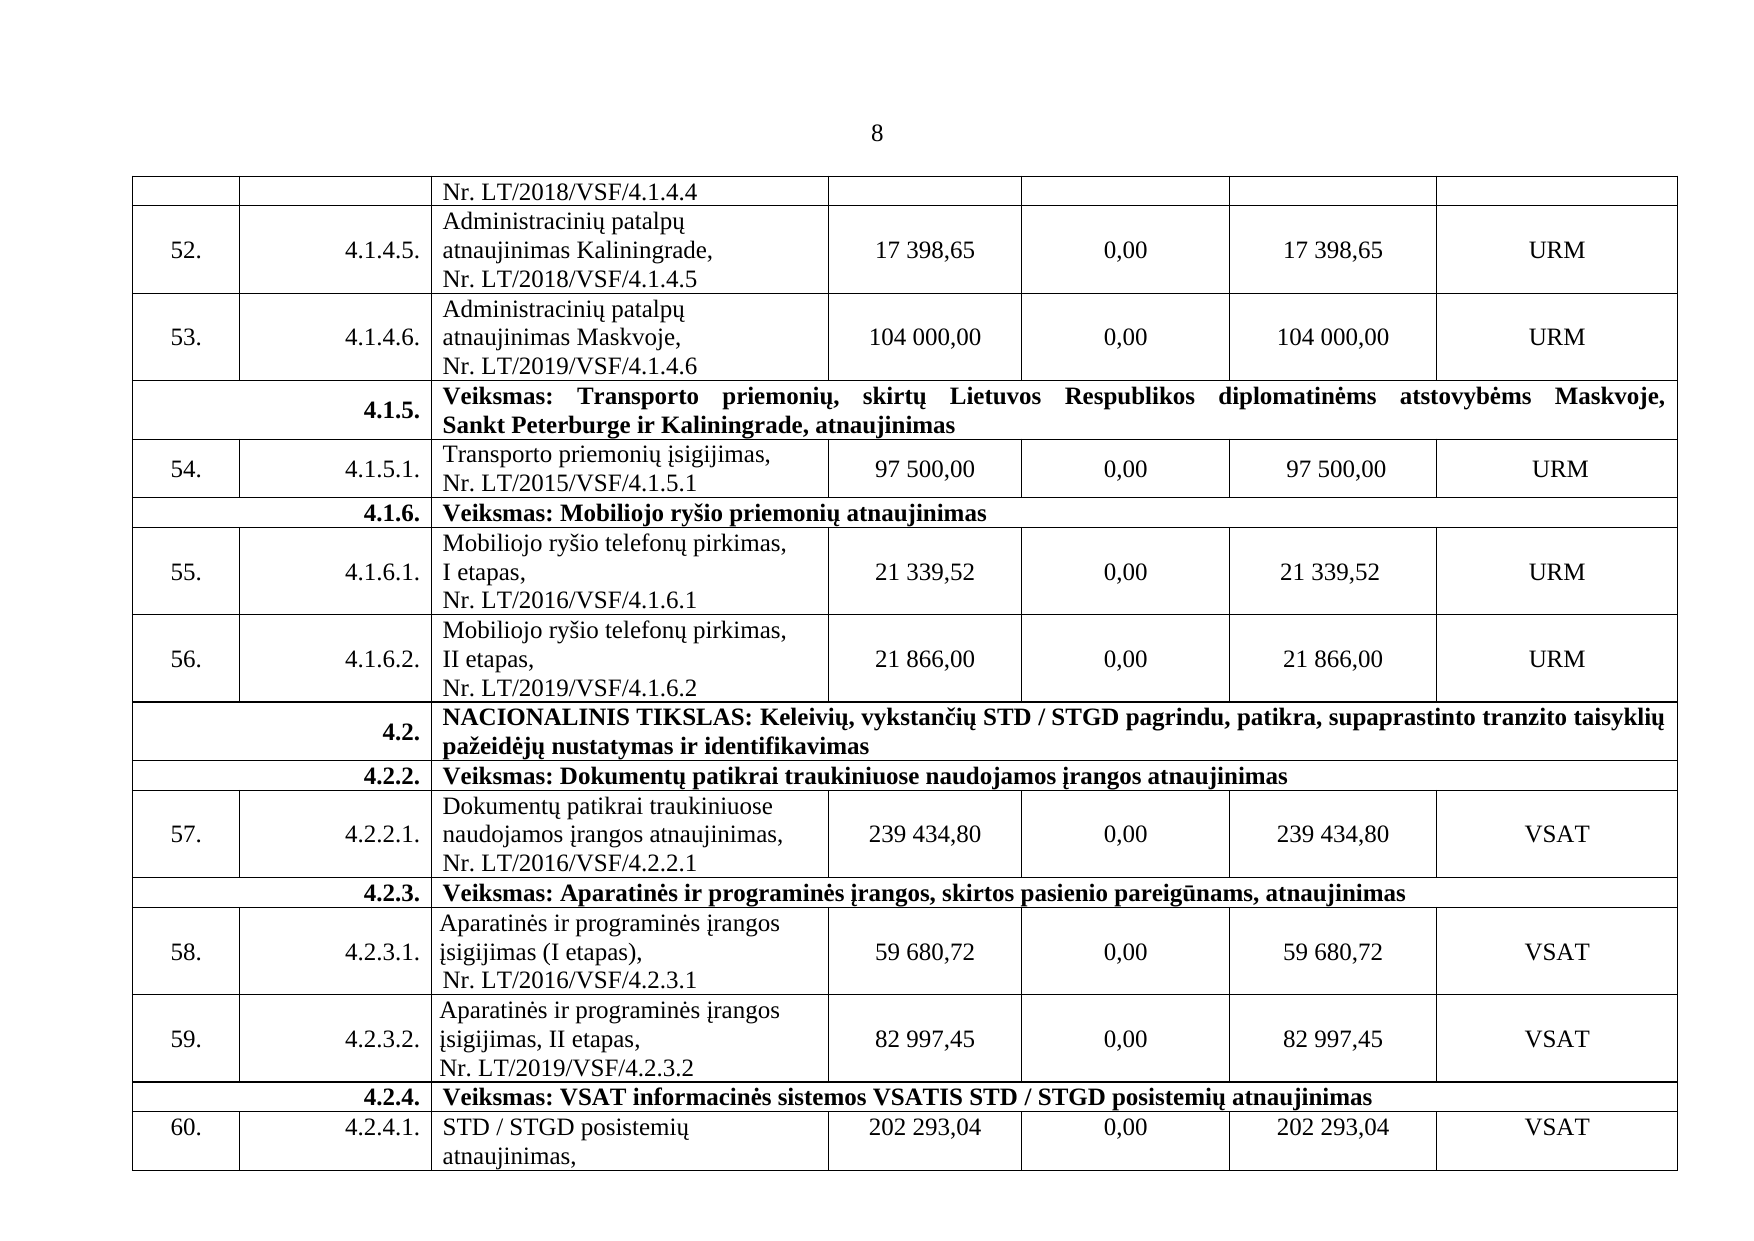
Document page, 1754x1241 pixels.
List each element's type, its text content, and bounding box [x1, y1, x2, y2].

table_cell 21 339,52 [1230, 528, 1436, 614]
table_cell 58. [133, 908, 239, 994]
table_cell 59 680,72 [1230, 908, 1436, 994]
table_cell 0,00 [1022, 206, 1229, 293]
table_cell Administracinių patalpų atnaujinimas Maskvoje, Nr. LT/2019/VSF/4.1.4.6 [432, 294, 828, 380]
table_cell 4.2.2.1. [240, 791, 431, 877]
table_cell Dokumentų patikrai traukiniuose naudojamos įrangos atnaujinimas, Nr. LT/2016/VSF/4.2.2.1 [432, 791, 828, 877]
table_cell [829, 177, 1021, 205]
table_cell 4.1.6.2. [240, 615, 431, 701]
table_cell 239 434,80 [829, 791, 1021, 877]
table_cell 4.1.5.1. [240, 440, 431, 497]
table_cell [133, 177, 239, 205]
table_cell 59 680,72 [829, 908, 1021, 994]
table_cell 0,00 [1022, 615, 1229, 701]
table_cell 17 398,65 [829, 206, 1021, 293]
table_cell 0,00 [1022, 908, 1229, 994]
table_cell 17 398,65 [1230, 206, 1436, 293]
table_cell 4.1.5. [133, 381, 431, 438]
table_cell Aparatinės ir programinės įrangos įsigijimas (I etapas), Nr. LT/2016/VSF/4.2.3.1 [432, 908, 828, 994]
table_cell NACIONALINIS TIKSLAS: Keleivių, vykstančių STD / STGD pagrindu, patikra, supaprastinto tranzito taisyklių pažeidėjų nustatymas ir identifikavimas [432, 703, 1677, 760]
table_cell Aparatinės ir programinės įrangos įsigijimas, II etapas, Nr. LT/2019/VSF/4.2.3.2 [432, 995, 828, 1081]
table_cell 4.2.3.2. [240, 995, 431, 1081]
table_cell [240, 177, 431, 205]
table_cell 21 866,00 [1230, 615, 1436, 701]
table_cell 4.1.4.5. [240, 206, 431, 293]
table_cell 4.2. [133, 703, 431, 760]
table_cell 4.1.6.1. [240, 528, 431, 614]
table_cell 4.2.2. [133, 761, 431, 790]
table_cell 54. [133, 440, 239, 497]
table_cell 59. [133, 995, 239, 1081]
table_cell Nr. LT/2018/VSF/4.1.4.4 [432, 177, 828, 205]
table_cell 53. [133, 294, 239, 380]
table_cell Transporto priemonių įsigijimas, Nr. LT/2015/VSF/4.1.5.1 [432, 440, 828, 497]
table_cell [1022, 177, 1229, 205]
table_cell 202 293,04 [1230, 1112, 1436, 1170]
table_cell [1437, 177, 1677, 205]
table_cell 0,00 [1022, 791, 1229, 877]
table_cell [1230, 177, 1436, 205]
table_cell 104 000,00 [1230, 294, 1436, 380]
table_cell 21 866,00 [829, 615, 1021, 701]
table_cell 55. [133, 528, 239, 614]
table_cell Veiksmas: Mobiliojo ryšio priemonių atnaujinimas [432, 498, 1677, 527]
table_cell 0,00 [1022, 440, 1229, 497]
table_cell 4.2.4.1. [240, 1112, 431, 1170]
table_cell Veiksmas: Aparatinės ir programinės įrangos, skirtos pasienio pareigūnams, atnaujinimas [432, 878, 1677, 907]
table_cell URM [1437, 528, 1677, 614]
table_cell 0,00 [1022, 528, 1229, 614]
table_cell 0,00 [1022, 995, 1229, 1081]
table_cell Veiksmas: VSAT informacinės sistemos VSATIS STD / STGD posistemių atnaujinimas [432, 1083, 1677, 1111]
table_cell 4.2.4. [133, 1083, 431, 1111]
table_cell 202 293,04 [829, 1112, 1021, 1170]
table_cell 52. [133, 206, 239, 293]
table_cell Veiksmas: Dokumentų patikrai traukiniuose naudojamos įrangos atnaujinimas [432, 761, 1677, 790]
table_cell 0,00 [1022, 294, 1229, 380]
table_cell 0,00 [1022, 1112, 1229, 1170]
table_cell 104 000,00 [829, 294, 1021, 380]
table_cell 57. [133, 791, 239, 877]
table_cell 239 434,80 [1230, 791, 1436, 877]
table_cell 4.1.6. [133, 498, 431, 527]
table_cell Mobiliojo ryšio telefonų pirkimas, I etapas, Nr. LT/2016/VSF/4.1.6.1 [432, 528, 828, 614]
table_cell URM [1437, 206, 1677, 293]
table_cell 60. [133, 1112, 239, 1170]
table_cell 56. [133, 615, 239, 701]
table_cell Administracinių patalpų atnaujinimas Kaliningrade, Nr. LT/2018/VSF/4.1.4.5 [432, 206, 828, 293]
table_cell Veiksmas: Transporto priemonių, skirtų Lietuvos Respublikos diplomatinėms atstovybėms Maskvoje, Sankt Peterburge ir Kaliningrade, atnaujinimas [432, 381, 1677, 438]
table_cell Mobiliojo ryšio telefonų pirkimas, II etapas, Nr. LT/2019/VSF/4.1.6.2 [432, 615, 828, 701]
table_cell 21 339,52 [829, 528, 1021, 614]
table_cell VSAT [1437, 908, 1677, 994]
table_cell 4.2.3. [133, 878, 431, 907]
table_cell 97 500,00 [1230, 440, 1436, 497]
table_cell 82 997,45 [1230, 995, 1436, 1081]
table_cell VSAT [1437, 1112, 1677, 1170]
table_cell URM [1437, 440, 1677, 497]
table_cell STD / STGD posistemių atnaujinimas, [432, 1112, 828, 1170]
table_cell 4.2.3.1. [240, 908, 431, 994]
table_cell 4.1.4.6. [240, 294, 431, 380]
table_cell URM [1437, 294, 1677, 380]
table_cell 82 997,45 [829, 995, 1021, 1081]
table_cell URM [1437, 615, 1677, 701]
table_cell VSAT [1437, 791, 1677, 877]
table_cell 97 500,00 [829, 440, 1021, 497]
table_cell VSAT [1437, 995, 1677, 1081]
